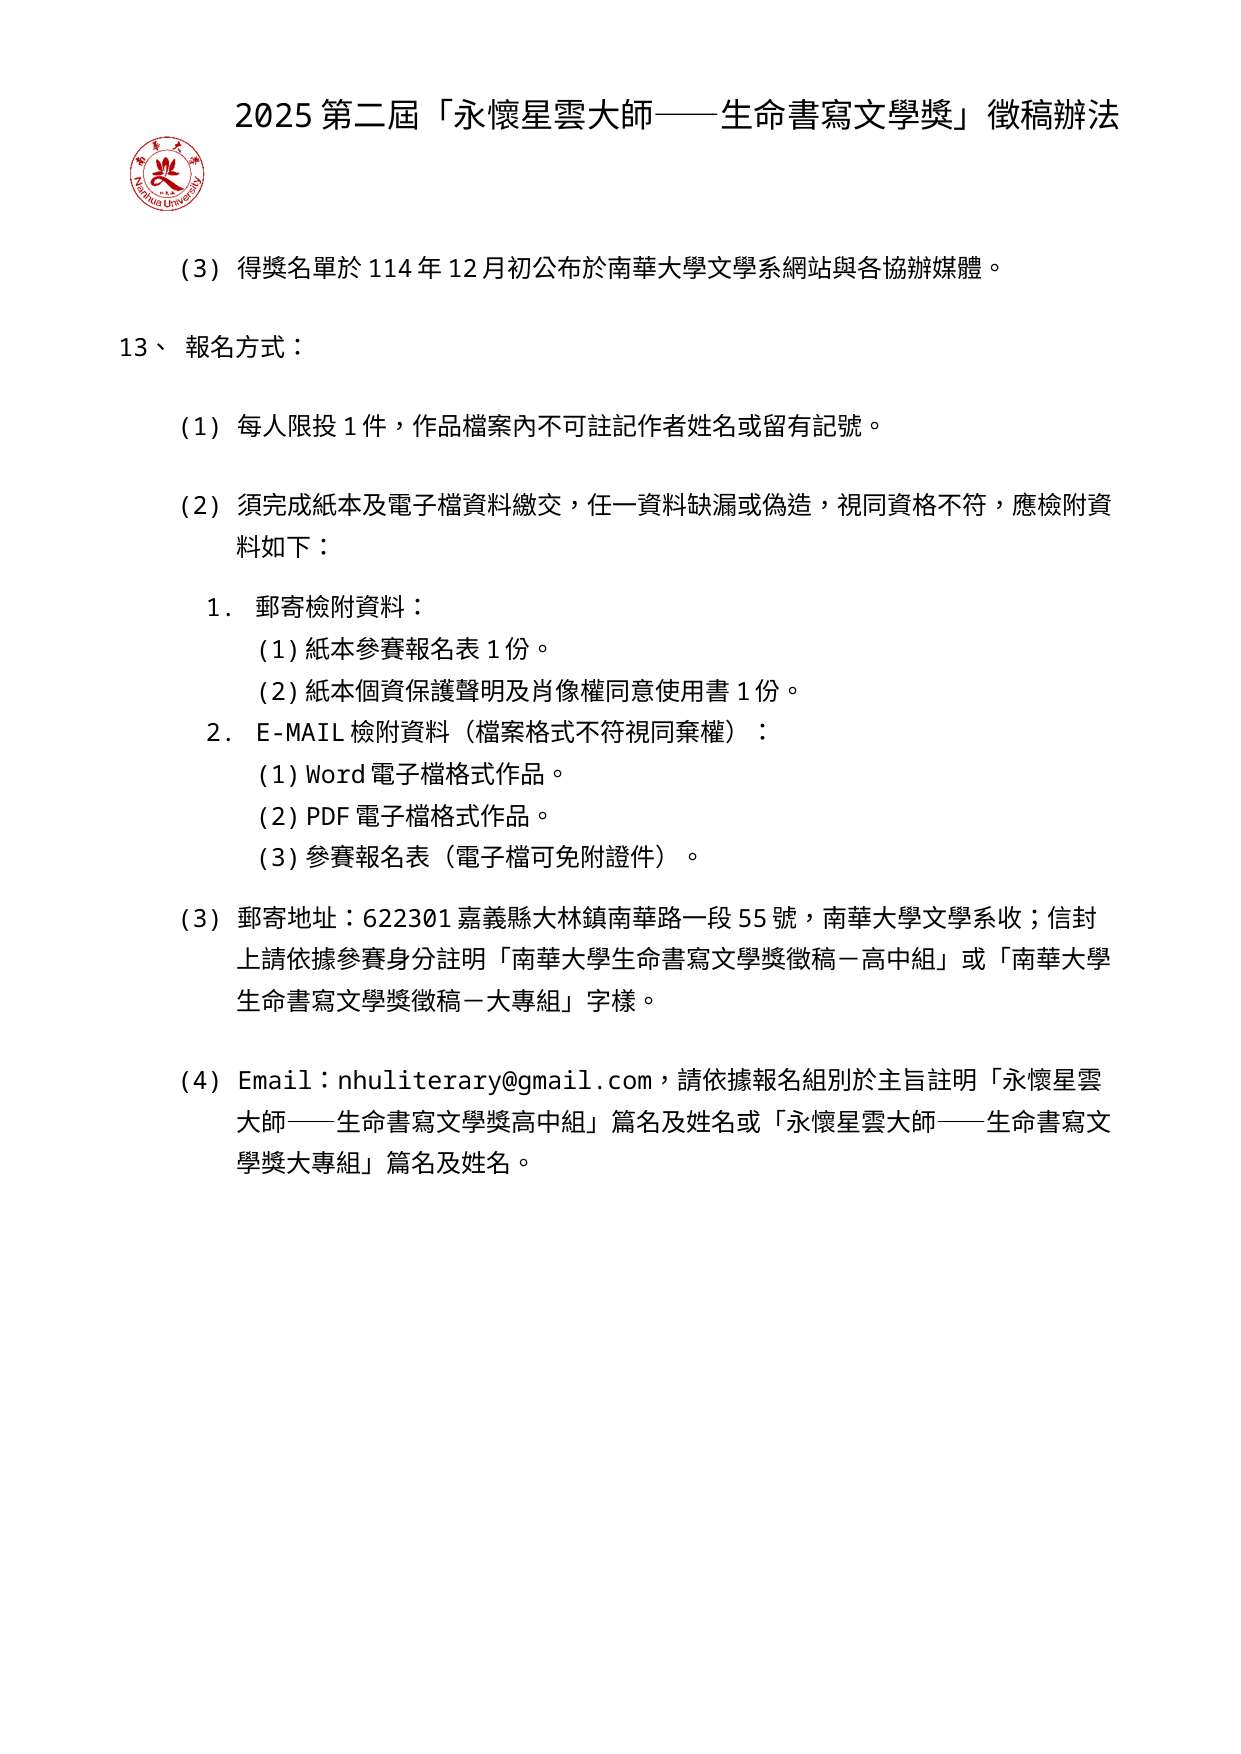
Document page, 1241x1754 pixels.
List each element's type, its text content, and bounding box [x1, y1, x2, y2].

list 紙本參賽報名表1份。 [256, 629, 1122, 666]
list 得獎名單於114年12月初公布於南華大學文學系網站與各協辦媒體。 [177, 248, 1122, 284]
list 每人限投1件，作品檔案內不可註記作者姓名或留有記號。 [177, 406, 1122, 443]
list 報名方式： [118, 327, 1122, 363]
list 紙本個資保護聲明及肖像權同意使用書1份。 [256, 671, 1122, 707]
list 須完成紙本及電子檔資料繳交，任一資料缺漏或偽造，視同資格不符，應檢附資料如下： [177, 486, 1122, 563]
list 參賽報名表（電子檔可免附證件）。 [256, 838, 1122, 874]
list 郵寄地址：622301嘉義縣大林鎮南華路一段55號，南華大學文學系收；信封上請依據參賽身分註明「南華大學生命書寫文學獎徵稿－高中組」或「南華大學生命書寫文學獎徵稿－大專組」字樣。 [177, 898, 1122, 1018]
list 郵寄檢附資料： [206, 588, 1122, 624]
list E-MAIL檢附資料（檔案格式不符視同棄權）： [206, 713, 1122, 749]
picture [120, 127, 214, 221]
list PDF電子檔格式作品。 [256, 796, 1122, 832]
list Email：nhuliterary@gmail.com，請依據報名組別於主旨註明「永懷星雲大師——生命書寫文學獎高中組」篇名及姓名或「永懷星雲大師——生命書寫文學獎大專組」篇名及姓名。 [177, 1061, 1122, 1180]
list Word電子檔格式作品。 [256, 754, 1122, 791]
